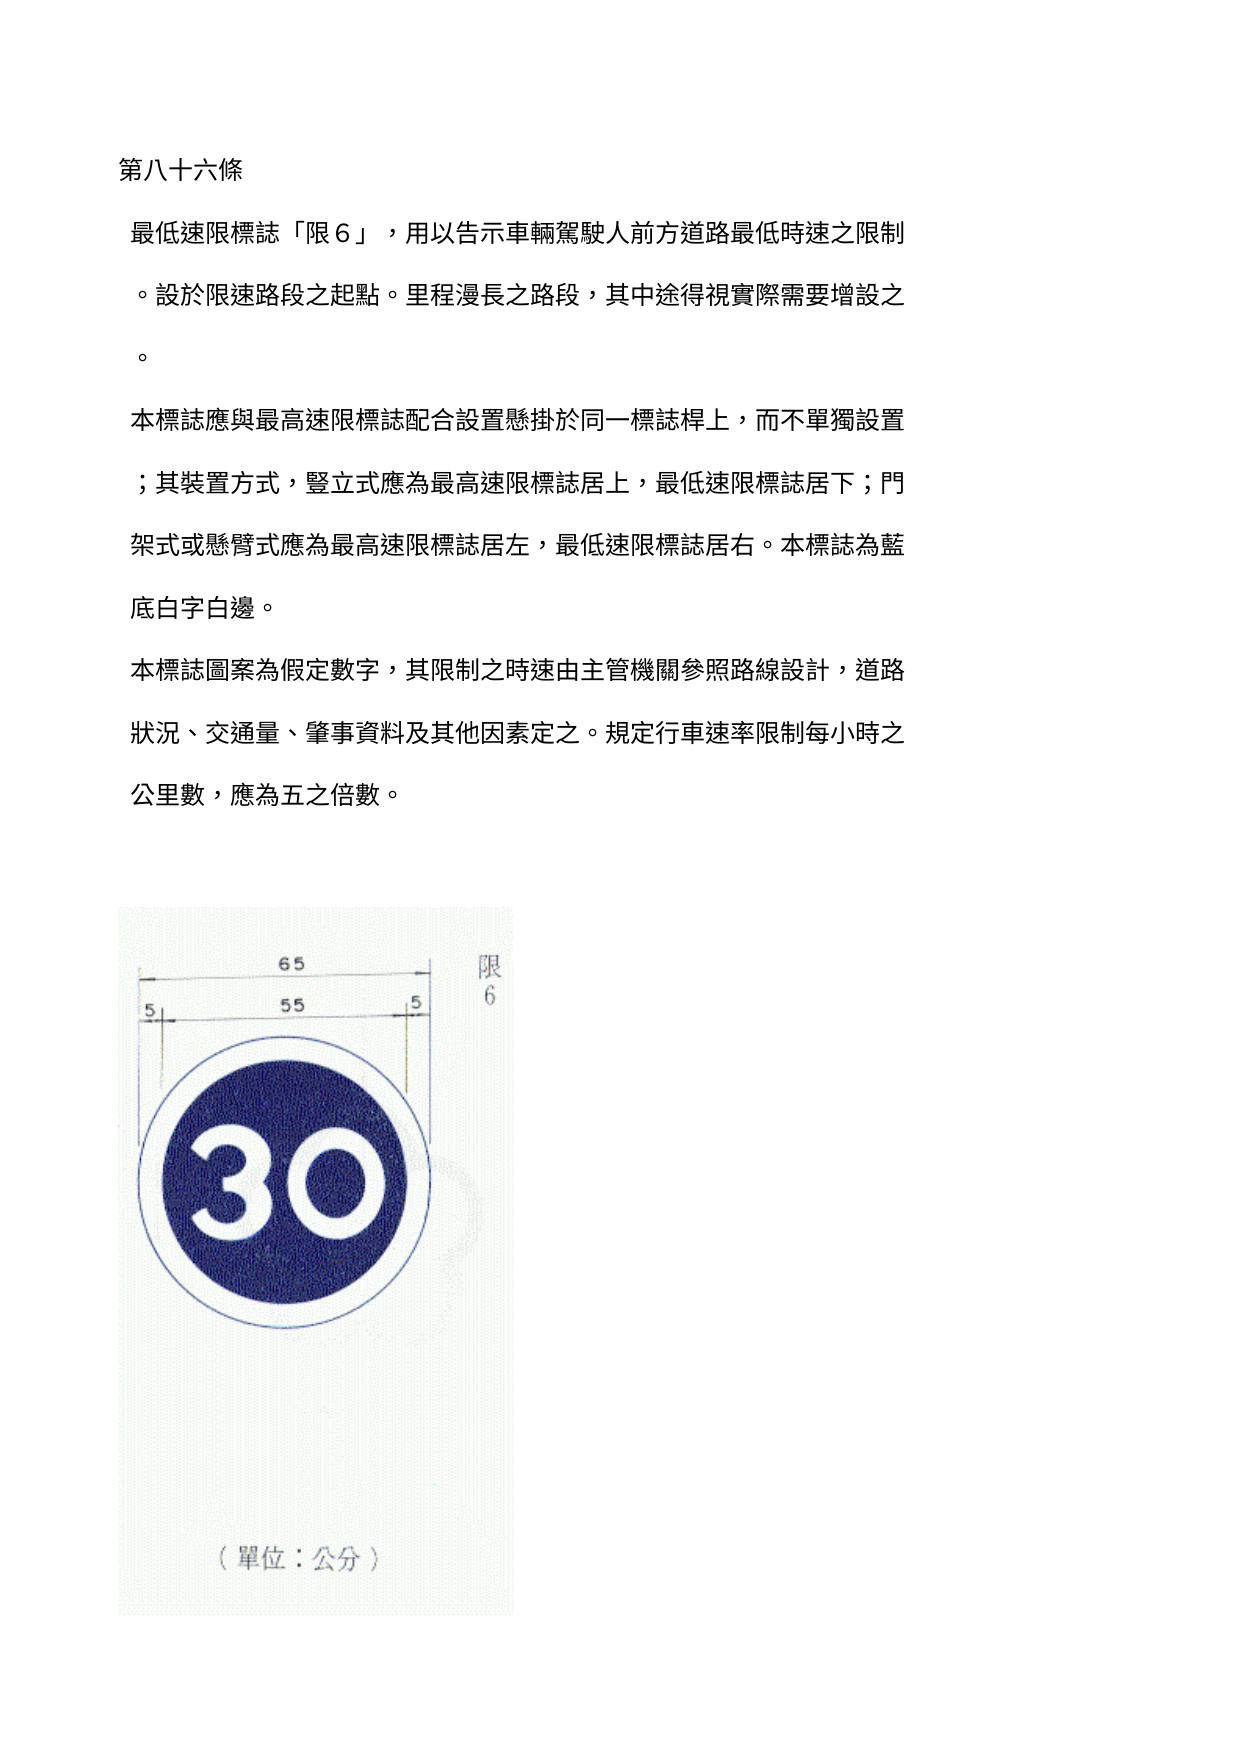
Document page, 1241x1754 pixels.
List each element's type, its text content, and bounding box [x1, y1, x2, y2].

text 架式或懸臂式應為最高速限標誌居左，最低速限標誌居右。本標誌為藍 [118, 502, 1122, 564]
text 本標誌圖案為假定數字，其限制之時速由主管機關參照路線設計，道路 [118, 627, 1122, 689]
text 公里數，應為五之倍數。 [118, 752, 1122, 814]
text 狀況、交通量、肇事資料及其他因素定之。規定行車速率限制每小時之 [118, 689, 1122, 752]
text ；其裝置方式，豎立式應為最高速限標誌居上，最低速限標誌居下；門 [118, 439, 1122, 502]
text 底白字白邊。 [118, 564, 1122, 627]
text 第八十六條 [118, 127, 1122, 189]
text 本標誌應與最高速限標誌配合設置懸掛於同一標誌桿上，而不單獨設置 [118, 377, 1122, 439]
text 最低速限標誌「限６」，用以告示車輛駕駛人前方道路最低時速之限制 [118, 189, 1122, 252]
text 。 [118, 314, 1122, 377]
text 。設於限速路段之起點。里程漫長之路段，其中途得視實際需要增設之 [118, 252, 1122, 314]
